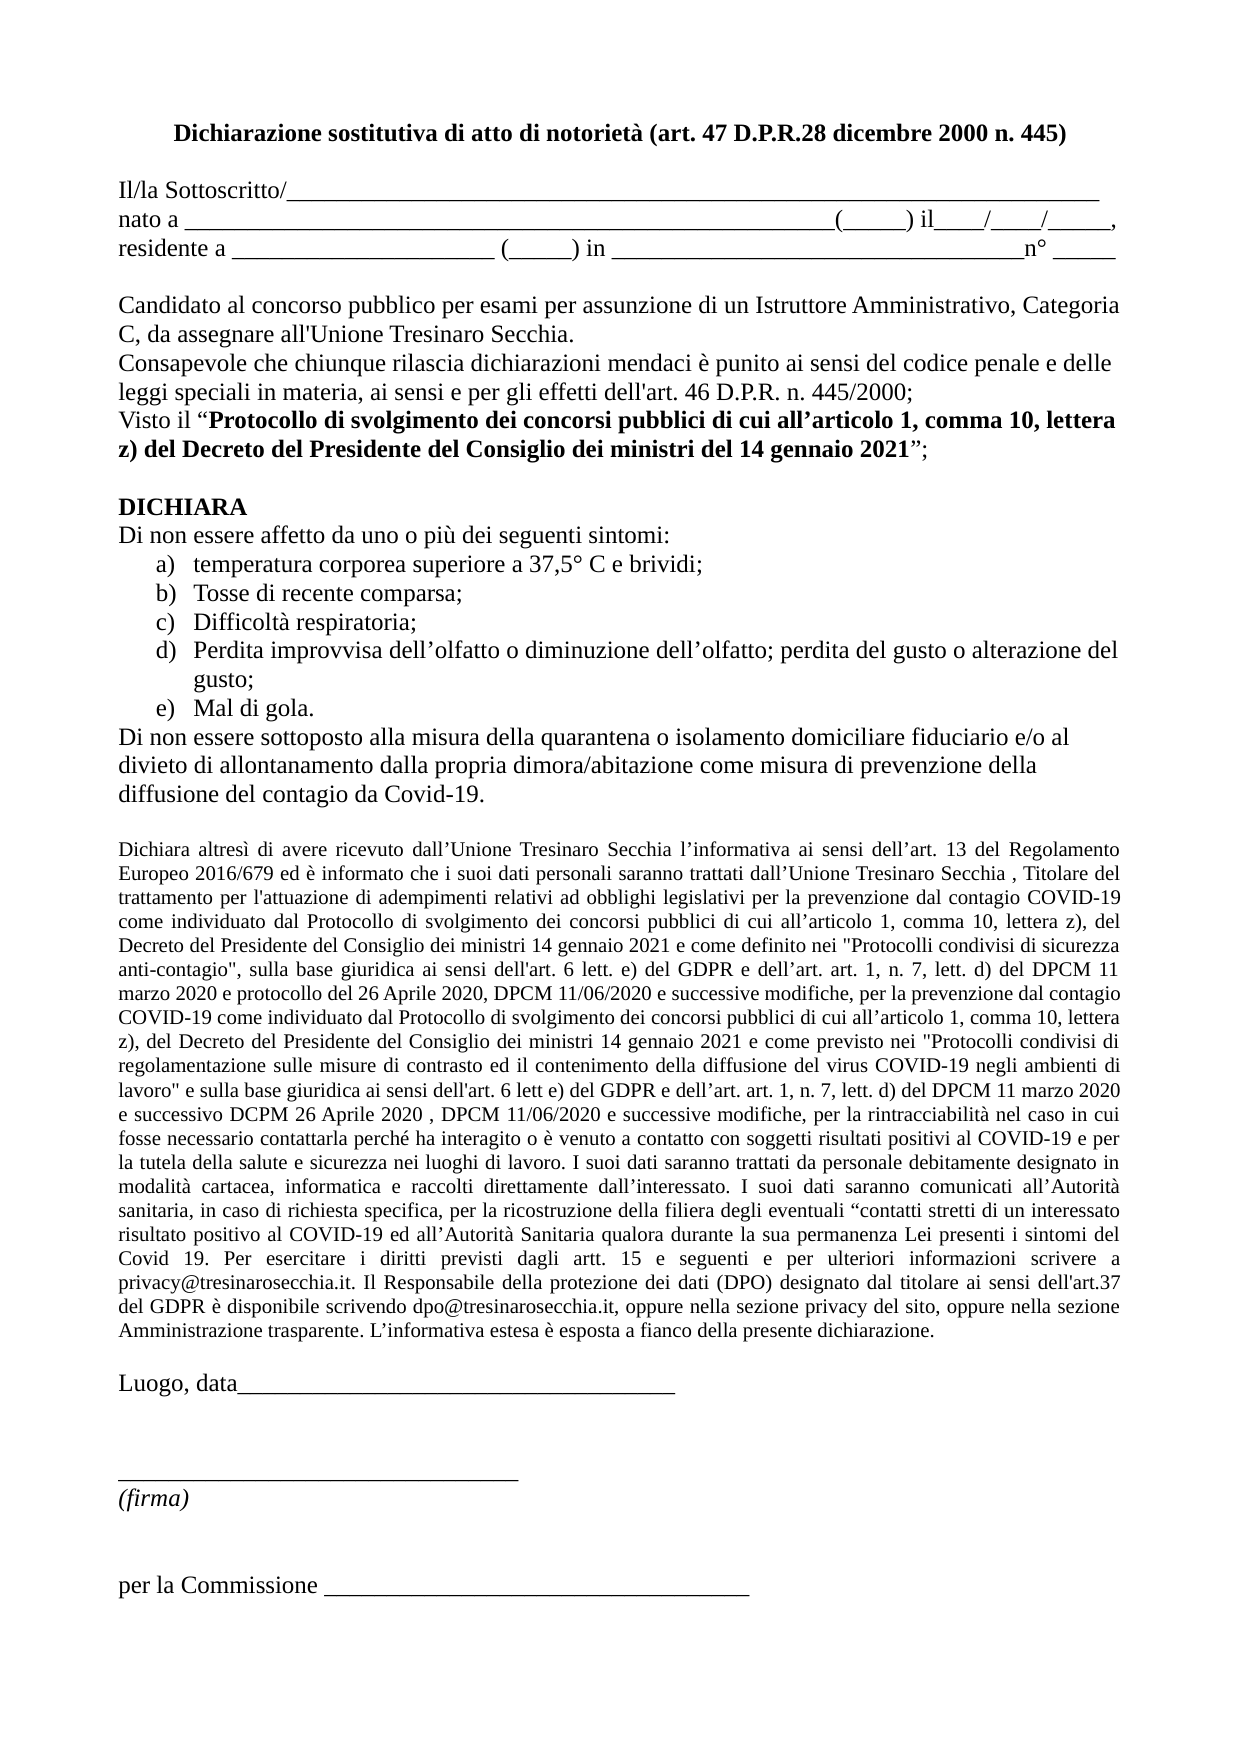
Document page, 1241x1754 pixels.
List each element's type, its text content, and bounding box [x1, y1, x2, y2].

list Tosse di recente comparsa; [156, 578, 1122, 607]
text DICHIARA [118, 492, 1122, 521]
text Candidato al concorso pubblico per esami per assunzione di un Istruttore Amministrativo, Categoria C, da assegnare all'Unione Tresinaro Secchia. [118, 291, 1122, 348]
list Difficoltà respiratoria; [156, 607, 1122, 636]
list Perdita improvvisa dell’olfatto o diminuzione dell’olfatto; perdita del gusto o alterazione del gusto; [156, 636, 1122, 693]
text ________________________________ [118, 1455, 1122, 1483]
list Mal di gola. [156, 693, 1122, 722]
text nato a ____________________________________________________(_____) il____/____/_____, [118, 204, 1122, 233]
text Dichiara altresì di avere ricevuto dall’Unione Tresinaro Secchia l’informativa ai sensi dell’art. 13 del Regolamento Europeo 2016/679 ed è informato che i suoi dati personali saranno trattati dall’Unione Tresinaro Secchia , Titolare del trattamento per l'attuazione di adempimenti relativi ad obblighi legislativi per la prevenzione dal contagio COVID-19 come individuato dal Protocollo di svolgimento dei concorsi pubblici di cui all’articolo 1, comma 10, lettera z), del Decreto del Presidente del Consiglio dei ministri 14 gennaio 2021 e come definito nei "Protocolli condivisi di sicurezza anti-contagio", sulla base giuridica ai sensi dell'art. 6 lett. e) del GDPR e dell’art. art. 1, n. 7, lett. d) del DPCM 11 marzo 2020 e protocollo del 26 Aprile 2020, DPCM 11/06/2020 e successive modifiche, per la prevenzione dal contagio COVID-19 come individuato dal Protocollo di svolgimento dei concorsi pubblici di cui all’articolo 1, comma 10, lettera z), del Decreto del Presidente del Consiglio dei ministri 14 gennaio 2021 e come previsto nei "Protocolli condivisi di regolamentazione sulle misure di contrasto ed il contenimento della diffusione del virus COVID-19 negli ambienti di lavoro" e sulla base giuridica ai sensi dell'art. 6 lett e) del GDPR e dell’art. art. 1, n. 7, lett. d) del DPCM 11 marzo 2020 e successivo DCPM 26 Aprile 2020 , DPCM 11/06/2020 e successive modifiche, per la rintracciabilità nel caso in cui fosse necessario contattarla perché ha interagito o è venuto a contatto con soggetti risultati positivi al COVID-19 e per la tutela della salute e sicurezza nei luoghi di lavoro. I suoi dati saranno trattati da personale debitamente designato in modalità cartacea, informatica e raccolti direttamente dall’interessato. I suoi dati saranno comunicati all’Autorità sanitaria, in caso di richiesta specifica, per la ricostruzione della filiera degli eventuali “contatti stretti di un interessato risultato positivo al COVID-19 ed all’Autorità Sanitaria qualora durante la sua permanenza Lei presenti i sintomi del Covid 19. Per esercitare i diritti previsti dagli artt. 15 e seguenti e per ulteriori informazioni scrivere a privacy@tresinarosecchia.it. Il Responsabile della protezione dei dati (DPO) designato dal titolare ai sensi dell'art.37 del GDPR è disponibile scrivendo dpo@tresinarosecchia.it, oppure nella sezione privacy del sito, oppure nella sezione Amministrazione trasparente. L’informativa estesa è esposta a fianco della presente dichiarazione. [118, 837, 1122, 1342]
text Dichiarazione sostitutiva di atto di notorietà (art. 47 D.P.R.28 dicembre 2000 n. 445) [118, 118, 1122, 147]
text Il/la Sottoscritto/_________________________________________________________________ [118, 176, 1122, 204]
text Consapevole che chiunque rilascia dichiarazioni mendaci è punito ai sensi del codice penale e delle leggi speciali in materia, ai sensi e per gli effetti dell'art. 46 D.P.R. n. 445/2000; [118, 348, 1122, 406]
text Luogo, data___________________________________ [118, 1368, 1122, 1397]
text Visto il “Protocollo di svolgimento dei concorsi pubblici di cui all’articolo 1, comma 10, lettera z) del Decreto del Presidente del Consiglio dei ministri del 14 gennaio 2021”; [118, 406, 1122, 463]
list temperatura corporea superiore a 37,5° C e brividi; [156, 549, 1122, 578]
text Di non essere affetto da uno o più dei seguenti sintomi: [118, 521, 1122, 549]
text residente a _____________________ (_____) in _________________________________n° _____ [118, 233, 1122, 262]
text per la Commissione __________________________________ [118, 1570, 1122, 1598]
text (firma) [118, 1483, 1122, 1512]
text Di non essere sottoposto alla misura della quarantena o isolamento domiciliare fiduciario e/o al divieto di allontanamento dalla propria dimora/abitazione come misura di prevenzione della diffusione del contagio da Covid-19. [118, 722, 1122, 808]
